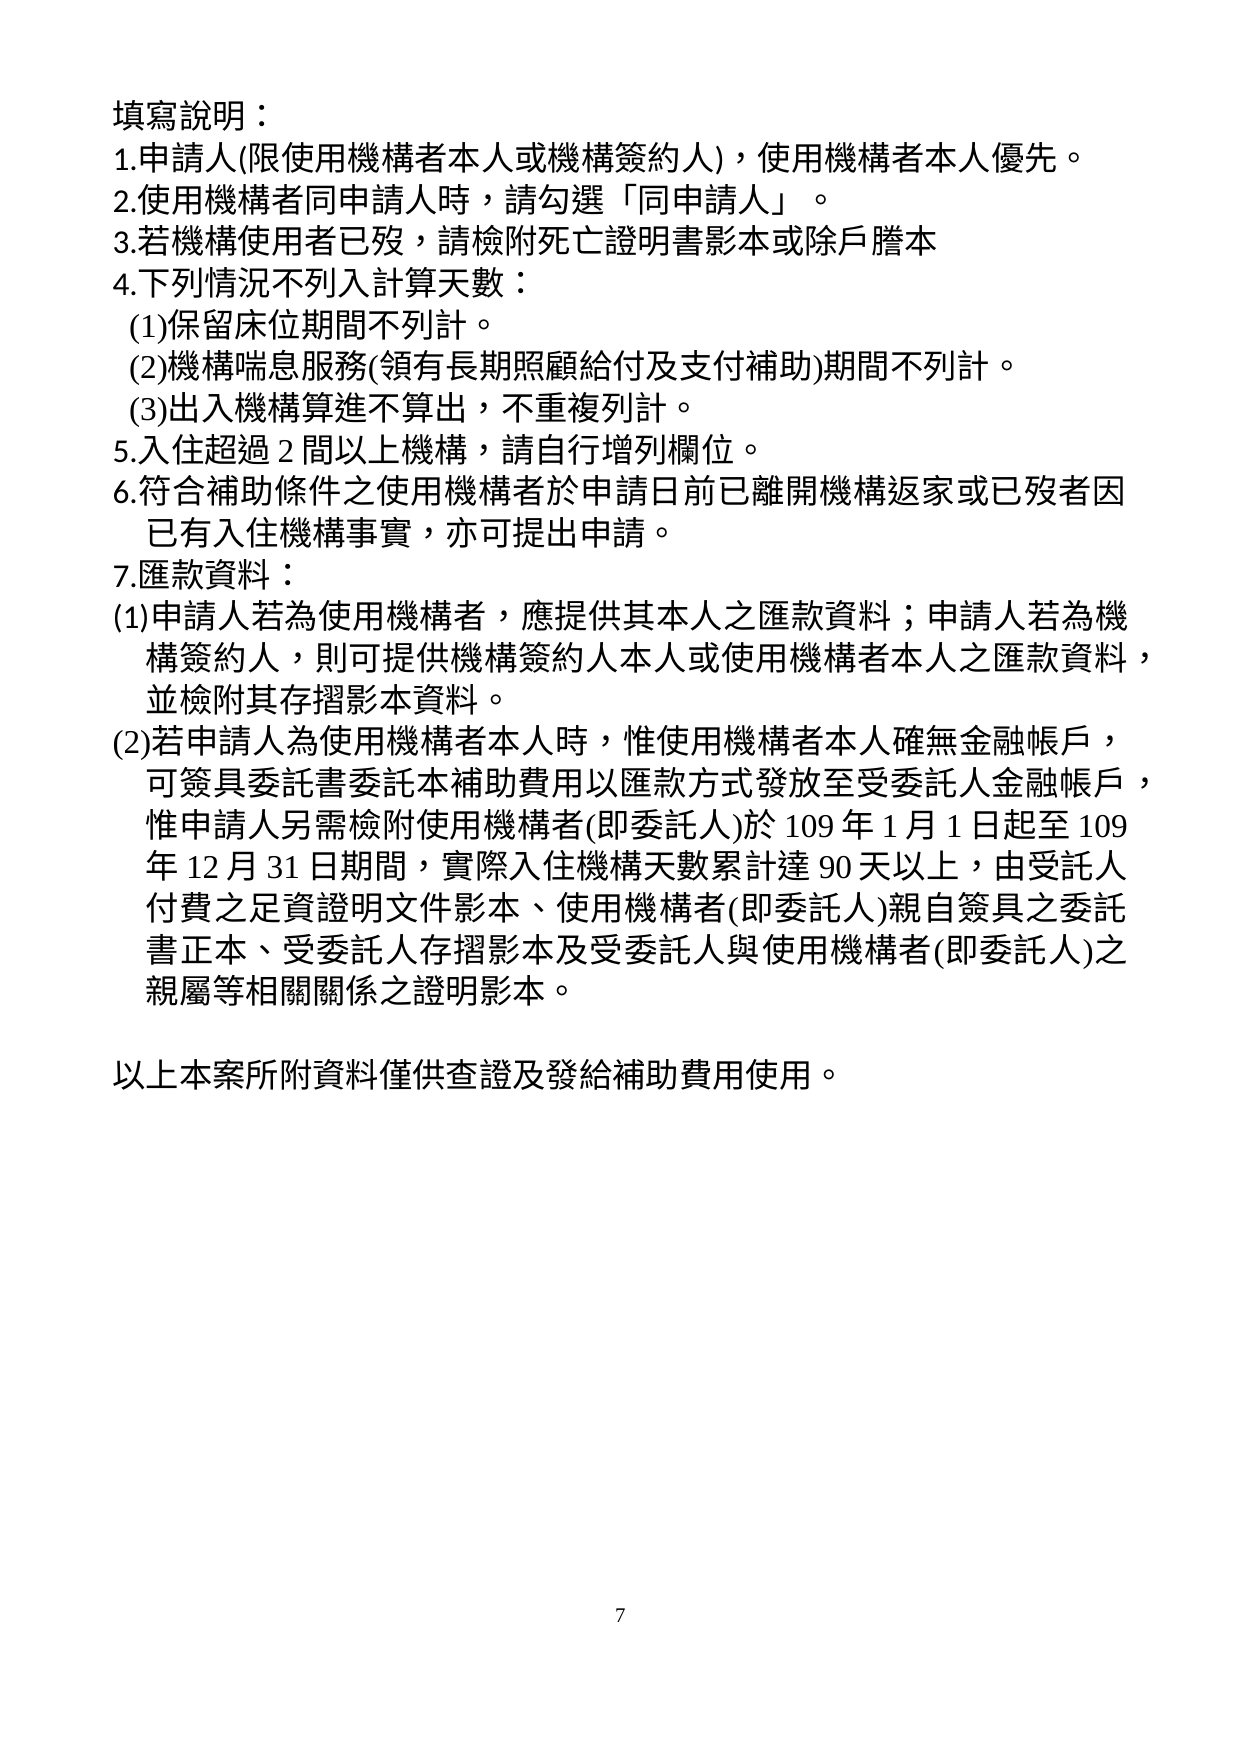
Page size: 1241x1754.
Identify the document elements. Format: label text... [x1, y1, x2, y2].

text 7.匯款資料： [112, 554, 1128, 596]
text 6.符合補助條件之使用機構者於申請日前已離開機構返家或已歿者因已有入住機構事實，亦可提出申請。 [112, 471, 1128, 554]
text (1)申請人若為使用機構者，應提供其本人之匯款資料；申請人若為機構簽約人，則可提供機構簽約人本人或使用機構者本人之匯款資料，並檢附其存摺影本資料。 [112, 596, 1128, 721]
text 2.使用機構者同申請人時，請勾選「同申請人」。 [112, 179, 1128, 221]
text 填寫說明： [112, 96, 1128, 137]
text (2)若申請人為使用機構者本人時，惟使用機構者本人確無金融帳戶，可簽具委託書委託本補助費用以匯款方式發放至受委託人金融帳戶，惟申請人另需檢附使用機構者(即委託人)於109年1月1日起至109年12月31日期間，實際入住機構天數累計達90天以上，由受託人付費之足資證明文件影本、使用機構者(即委託人)親自簽具之委託書正本、受委託人存摺影本及受委託人與使用機構者(即委託人)之親屬等相關關係之證明影本。 [112, 721, 1128, 1012]
text 4.下列情況不列入計算天數： [112, 262, 1128, 304]
text 1.申請人(限使用機構者本人或機構簽約人)，使用機構者本人優先。 [112, 137, 1128, 179]
text (2)機構喘息服務(領有長期照顧給付及支付補助)期間不列計。 [112, 346, 1128, 387]
text 3.若機構使用者已歿，請檢附死亡證明書影本或除戶謄本 [112, 221, 1128, 262]
text 以上本案所附資料僅供查證及發給補助費用使用。 [112, 1054, 1128, 1096]
text 5.入住超過2間以上機構，請自行增列欄位。 [112, 429, 1128, 471]
text (1)保留床位期間不列計。 [112, 304, 1128, 346]
text (3)出入機構算進不算出，不重複列計。 [112, 387, 1128, 429]
